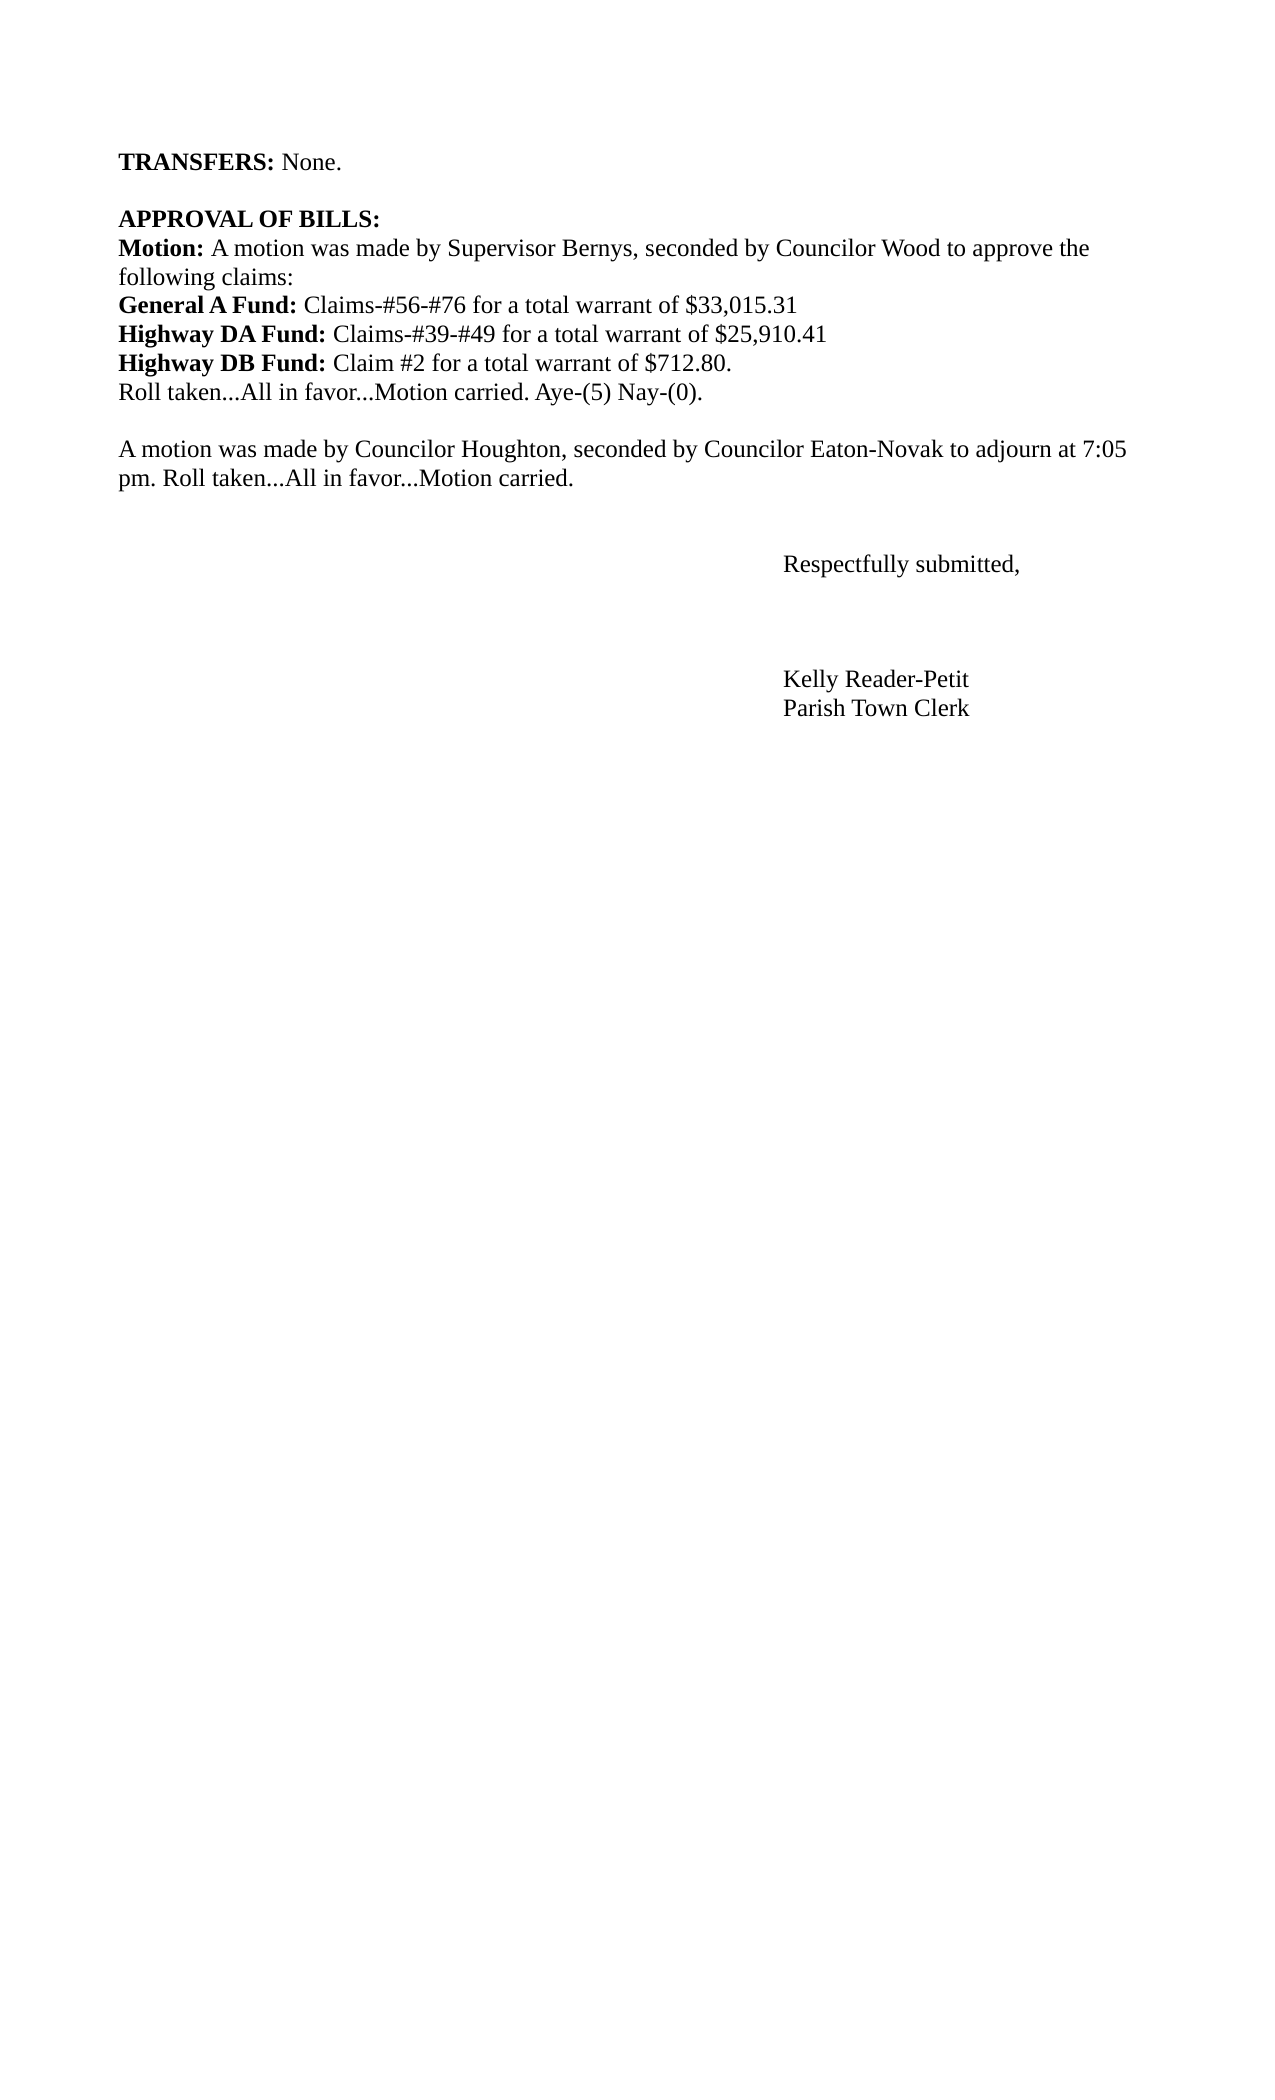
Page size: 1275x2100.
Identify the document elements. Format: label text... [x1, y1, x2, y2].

text Highway DA Fund: Claims-#39-#49 for a total warrant of $25,910.41 [118, 319, 1157, 348]
text Parish Town Clerk [118, 693, 1157, 722]
text Kelly Reader-Petit [118, 664, 1157, 693]
text A motion was made by Councilor Houghton, seconded by Councilor Eaton-Novak to adjourn at 7:05 pm. Roll taken...All in favor...Motion carried. [118, 434, 1157, 492]
text Motion: A motion was made by Supervisor Bernys, seconded by Councilor Wood to approve the following claims: [118, 233, 1157, 291]
text APPROVAL OF BILLS: [118, 204, 1157, 233]
text Highway DB Fund: Claim #2 for a total warrant of $712.80. [118, 348, 1157, 377]
text Respectfully submitted, [118, 549, 1157, 578]
text General A Fund: Claims-#56-#76 for a total warrant of $33,015.31 [118, 291, 1157, 319]
text Roll taken...All in favor...Motion carried. Aye-(5) Nay-(0). [118, 377, 1157, 406]
text TRANSFERS: None. [118, 147, 1157, 176]
